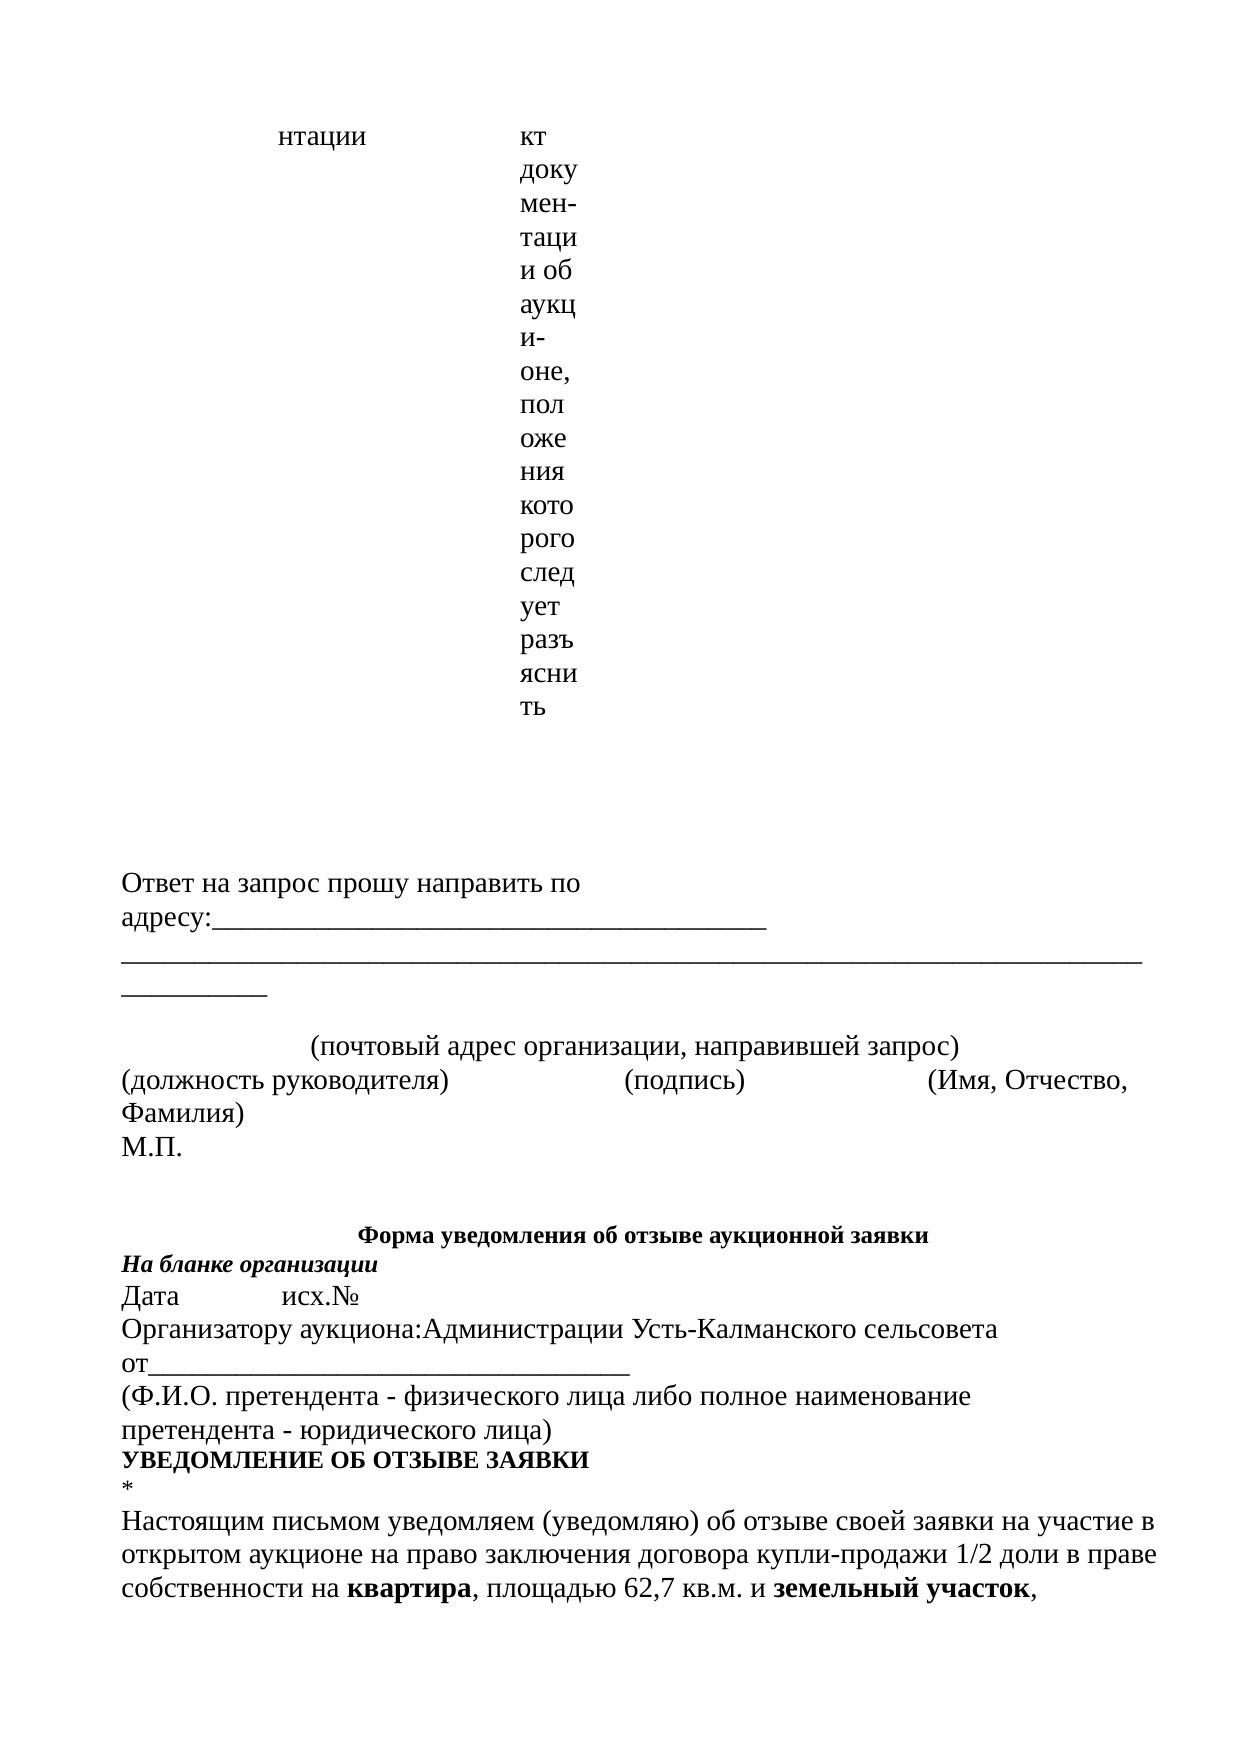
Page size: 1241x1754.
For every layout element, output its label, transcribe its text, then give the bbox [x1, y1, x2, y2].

table_cell [519, 808, 727, 837]
table_cell [727, 722, 1209, 751]
table_cell [727, 779, 1209, 808]
table_cell [208, 722, 277, 751]
table_cell [277, 808, 519, 837]
table_header [208, 118, 277, 722]
table_cell [208, 751, 277, 779]
table_cell [519, 751, 727, 779]
table_cell [277, 722, 519, 751]
table_header ДОКУМЕНТАЦИЯ ОБ АУКЦИОНЕ на право заключения договора о продаже муниципального имущества, находящегося в муниципальной собственности Усть-Калманского сельсовета СОДЕРЖАНИЕ Раздел 1.ОБЩИЕ УСЛОВИЯ ПРОВЕДЕНИЯ АУКЦИОНА…. ………………….…………………………..3 Раздел 2. ИНФОРМАЦИОННАЯ КАРТА АУКЦИОНА ……………………………………………………..8 Раздел 3. ОБРАЗЦЫ ФОРМ И ДОКУМЕНТОВ ДЛЯ ЗАПОЛНЕНИЯ ЗАЯВИТЕЛЯМИ ..........................13 Раздел 4. ПРОЕКТЫ купли-продажи муниципального имущества РАЗДЕЛ 1. ОБЩИЕ УСЛОВИЯ ПРОВЕДЕНИЯ АУКЦИОНА 1. Общие положения 1.1. Настоящая документация об аукционе подготовлена в соответствии с нормами Гражданского кодекса Российской Федерации, Федерального закона от 26 июля 2006г. № 135-Ф3 «О защите конкуренции», с «Правилами проведения конкурсов или аукционов на право заключения договоров аренды, договоров безвозмездного пользования, договоров доверительного управления имуществом, иных договоров, предусматривающих переход прав владения и (или) пользования в отношении государственного или муниципального имущества», утвержденным Приказом ФАС России от10.02.2010 № 67 «О порядке проведения конкурсов или аукционов на право заключения договоров аренды, договоров безвозмездного пользования, договоров доверительного управления имуществом, иных договоров, предусматривающих переход прав владения и (или) пользования в отношении государственного или муниципального имущества, и перечня видов имущества, в отношении которого заключение указанных договоров, может осуществляться путем провидения торгов в форме конкурса». 1.2. Организатором аукциона является МО «Усть-Калманский сельсовет»» 1.3. Организатор аукциона проводит аукцион в соответствии с процедурами, условиями и положениями настоящей аукционной документации. 1.4. Условия, содержащиеся в извещении о провидении аукциона, и условия, содержащиеся в документации об аукционе, являются условиями публичной оферты. Подача заявки на участие в аукционе является акцептом такой оферты. 1.5. При заключении и исполнении договора изменение условий, указанных в документации об аукционе, по соглашению сторон и в одностороннем порядке не допускается. 1.6. Извещение и аукционная документация о проведении аукциона публикуются на сайте Администрации Усть-Калманского района, электронный адрес: www.ust-kalmanka22.r 1.7. Начальная цена договора (цена лота) за пользование объектами недвижимости устанавливается в размере месячной арендной платы без НДС, других налоговых платежей, оплаты услуг по содержанию и эксплуатации объекта недвижимости, коммунальных платежей, страхования объекта недвижимости. 1.8. "Шаг аукциона" устанавливается в размере пяти процентов начальной цены договора (цены лота), указанной в настоящей документации о провидении аукциона. 1.9. Организатор аукциона вправе отказаться от провидения аукциона не позднее, чем за пять дней до даты окончания срока подачи заявок на участие в аукционе. 1.10. На бумажном носителе документацию об аукционе можно получить на основании заявления любого заинтересованного лица в срок, с даты опубликования данного извещения до даты окончания подачи заявок на участие в аукционе, по адресу: 658150, Алтайский край, с. Усть-Калманский район, с.Усть-Калманка, ул. Горького, д.59. 1.11. Документация об аукционе предоставляется организатором аукциона указанному лицу в течени двух рабочих дней со дня получения организатором соответствующего заявления. 1.12. Плата за предоставление аукционной документации не устанавливается. 1.13. Требование о внесении задатка не установлено. 1.14.Организатором аукциона создана аукционная комиссия Постановлением Главы сельсовета от__21.03.2019г.____в составе 5 человек. 2. Требование к техническому состоянию имущества 2.1. Усть-Калманский сельсовет проводит открытый аукцион по продаже ½ доли в праве собственности на квартиру, общей площадью 62,7 кв. м. и земельного участка, площадью 694 кв. м. кадастровый № 226546030314649, на право заключения договора по продажи жилого помещения, находящегося в муниципальной собственности Усть-Калманского сельсовета 2.2 Место расположения, описание имущества, площадь помещения и целевое назначение: Лот №1 Жилое помещение, расположенное по адресу: 658150, Алтайский край, с. Усть-Калманский район, с.Усть-Калманка, ул. Красноармейская, д. 51. Техническое состояние: удовлетворительное. Оснащенность: Теплоснабжение, электроснабжение, освещение, водоснабжение. Начальная (минимальная) цена 473299.00руб. задаток - не предусмотрен, шаг аукциона- 23664,95 руб.(5% от начальной цены лота) Форма, срок, порядок оплаты по купли-продажи 3.1. Форма, срок, порядок оплаты по договору купли-продажи победителям аукциона производится за счет собственных средств путем безналичного расчета в соответствии с данным договором и гражданским кодексом РФ. 3.2. Предложения о цене заявляются участниками открыто в ходе проведения аукциона. 4. Подача заявок на участие в аукционе 4.1 Заявка на участие в аукционе подается в срок и по форме, которой установлена документацией об аукционе. Подача заявки на участие в аукционе является акцептом оферты в соответствии со статьей 438 Гражданского кодекса Российской Федерации. 4.2. Дата размещения извещения и аукционной документации о проведение аукциона с открытой формой подачи предложений по продаже муниципального имущества по лоту на сайте https://ust-kalmanka22.ru//. 4.3. Датой начала срока подачи заявок 01.04.2019г. на участие в аукционе и прилагаемых к ним документов является день, следующий за днем размещения на официальном сайте торгов извещения о провидении аукциона, за исключением выходных и праздничных дней. Время приема заявок: с 9.00 ч. до 17.00 ч.(время местное) по адресу: 658150, Алтайский край, с. Усть-Калманский район, с. Усть-Калманка, ул. Горького, д.59. За разъяснениями положений документации об аукционе можно обращаться по указанным координатам в установленное время. 4.4. Последний день приема заявок 26.04.2019 до 10.00 ч.(время местное) 4.5. Заявитель вправе подать только одну заявку на участие в аукционе. 4.6. Заявка принимается в установленное время, фиксируется дата, время подачи заявки, ей присваивается регистрационный номер в журнале регистрации заявок. 4.7. 3аявитель вправе отозвать заявку в любое время до установленных даты и времени начала рассмотрения заявок на участие в аукционе. 4.8. Осмотр имущества, права на которое передаются по договору, производится Заявителем по рабочим дням с 09.00 час. до 17.00 час. с 01.04.2019. по 26.04.2019. .(время местное) 5. Требования к содержанию, форме и составу заявки на участие в аукционе 5.1. Заявка на участие в аукционе должна содержать: 5.1.1. Сведения и документы о заявителе, подавшем такую заявку а) фирменное наименование (наименование), сведения об организационно-правовой форме, о месте нахождения, почтовый адрес (для юридического лица), фамилия, имя, отчество, паспортные данные, сведения о месте жительства (для физического лица), номер контактного телефона; б) полученную не ранее чем за шесть месяцев до даты размещения на официальном сайте торгов извещения о проведении аукциона, выписку из единого государственного реестра юридических лиц или нотариально заверенную копию такой выписки (для юридических лиц), полученную не ранее чем за шесть месяцев до даты размещения на официальном сайте торгов извещения о проведении аукциона выписку из единого государственного реестра индивидуальных предпринимателей или нотариально заверенную копию такой выписки (для индивидуальных предпринимателей), копии документов, удостоверяющих личность (для иных физических лиц), надлежащим образом заверенный перевод на русский язык документов о государственной регистрации юридического лица или физического лица в качестве индивидуального предпринимателя в соответствии с законодательством соответствующего государства (для иностранных лиц), полученные не ранее чем за шесть месяцев до даты размещения на официальном сайте торгов извещения о проведении аукциона; в) документ, подтверждающий полномочия лица на осуществление действий от имени Заявителя - юридического лица (копия решения о назначении или об избрании либо приказа о назначении физического лица на должность, в соответствии с которым такое физическое лицо обладает правом действовать от имени Заявителя без доверенности (далее– руководитель). В случае если от имени Заявителя действует иное лицо, заявка на участие в конкурсе должна содержать также доверенность на осуществление действий от имени Заявителя, заверенную печатью Заявителя и подписанную руководителем Заявителя (для юридических лиц) или уполномоченным этим руководителем лицом, либо нотариально заверенную копию такой доверенности. В случае если указанная доверенность подписана лицом, уполномоченным руководителем Заявителя, заявка на участие в аукционе должна содержать также документ, подтверждающий полномочия такого лица; г) копии учредительных документов Заявителя (для юридических лиц); д) решение об одобрении или о совершении крупной сделки либо копия такого решения в случае, если требование о необходимости наличия такого решения для совершения крупной сделки установлено законодательством Российской Федерации, учредительными документами юридического лица и если для Заявителя заключение договора, внесение задатка или обеспечение исполнения договора являются крупной сделкой; е) заявление об отсутствии решения о ликвидации Заявителя - юридического лица, об отсутствии решения арбитражного суда о признании Заявителя - юридического лица, индивидуального предпринимателя банкротом и об открытии конкурсного производства, об отсутствии решения о приостановлении деятельности Заявителя в порядке, предусмотренном Кодексом Российской Федерации об административных правонарушениях 5.2. Форма заявки на аукцион и перечень прилагаемого к ней пакета документов содержатся в Приложении 1 к документации об аукционе. 5.4. При оформлении заявки необходимо следовать Инструкции по заполнению заявки, являющейся Приложением 2 к документации об аукционе. 6. Требования к участникам аукциона 7.1. Организатор аукциона предъявляет одинаковые требования ко всем потенциальным участникам аукциона. 7.2. В аукционе могут принять участие: любое юридическое лицо независимо от организационно-правовой формы, формы собственности, места нахождения, а также место происхождения капитала или любое физическое лицо, в том числе индивидуальный предприниматель, претендующий на заключение договора. 7.3. К участию в аукционе допускаются лица: а) своевременно подавшие заявку на участие в аукционе; б) представившие надлежащим образом оформленные документы в необходимом количестве и в соответствии с перечнем, указанным в аукционной. документации. 7.4.3аявитель не допускается комиссией к участию в аукционе в случаях: а) непредставления документов, определенных содержанием заявки на участие в аукционе; б) несоответствия требованиям, установленным законодательством Российской Федерации к участникам аукциона; в) несоответствия заявки на участие в аукционе требованиям документации об аукционе; г) наличия решения о ликвидации Заявителя - юридического лица или наличие решения арбитражного суда о признании Заявителя - юридического лица, индивидуального предпринимателя банкротом и об открытии конкурсного производства; д) наличие решения о приостановлении деятельности Заявителя в порядке, предусмотренном Кодексом Российской Федерации об административных правонарушениях, на день рассмотрения заявки на участие в аукционе. 7. Рассмотрение заявок 8.1. Заседание аукционной комиссии по рассмотрению заявок на участие в аукционе состоится: 26.04.2019 в 14:00 по адресу:658150, Алтайский край, с. Усть-Калманский район, с.Усть-Калманка, ул. Горького, д.59. 8.2. Рассмотрение заявок на участие в аукционе проходит в течение 1 рабочего дня со дня окончания подачи заявок. 8.3. Аукционная комиссия ведет протокол рассмотрения заявок, который содержит сведения о Заявителе, решение о допуске Заявителя к участию в аукционе, о признании его участником или об отказе в допуске Заявителя к участию в аукционе с обоснованием такого решения. 8.4. Протокол рассмотрения заявок размещается на сайте http://ust-kalmanka22.ru, а Заявителям направляются уведомления о принятых решениях комиссии. 8.5. В случаи, если принято решение об отказе в допуске к участию всех Заявителей, аукцион признается несостоявшимся. 8.6. В случаи, если по итогам рассмотрения заявок участником аукциона признан один Заявитель, аукцион признается несостоявшимся. Единственному Заявителю предлагается заключить договоркупли-продажи. 8.7. Проведение аукциона 9.1. В аукционе участвуют только Заявители, признанные участниками аукциона. 9.2. В случаи признания участниками аукциона двух и более Заявителей проводится аукцион. Место, дата и время проведения аукциона: аукцион состоится по адресу: 658150, Алтайский край, с. Усть-Калманский район, с.Усть-Калманка, ул. Горького, д.59 29.04.2019 в 14ч.00мин. 9.3. Аукцион проводится в соответствии с частями ХХ-ХХII Правил, утвержденных Приказом Федеральной антимонопольной службы России от 10.02.2010 № 67 «О порядке проведения конкурсов или аукционов на право заключения договоров аренды, договоров безвозмездного пользования, договоров доверительного управления имуществом, иных договоров, предусматривающих переход прав владения и (или) пользования в отношении государственного или муниципального имущества, и перечня видов имущества, в отношении которого заключение указанных договоров может осуществляться путем проведения торгов в форме конкурса». 9.4. Аукцион проводится организатором аукциона в присутствии членов аукционной комиссии и участников аукциона (их представителей). 9.5. Аукцион проводится путем повышения начальной (минимальной) цены договора (цены лота), указанной в документации о проведении аукциона, на "шаг аукциона". 9.6. Аукционист выбирается из числа членов аукционной комиссии путем открытого голосования членов аукционной комиссии большинством голосов. 9.7. "Шаг аукциона» устанавливается в размере пяти процентов начальной (минимальной) цены договора (цены лота), указанной в извещении о провидении аукциона. В случаи, если после троекратного объявления последнего предложения о цене договора ни один из участников аукциона не заявил о своем намерении предложить более высокую цену договора, аукционист обязан снизить "шаг аукциона" на 0,5 процента начальной (минимальной) цены договора (цены лота), но не ниже 0,5 процента начальной (минимальной) цены договора (цены лота). Величина повышения начальной цены договора («шаг аукциона») – 23664,95 руб. 9.8. Победителем аукциона признается участник, который предложил наиболее высокую цену договора, либо действующий правообладатель, если он заявил о своем желании заключить договор по объявленной аукционистом наиболее высокой цене договора. 9.9. Протокол о провидении аукциона размещается на официальном сайте в течение дня, следующего после дня подписания указанного протокола. 9.10. В случае если в аукционе участвовал один участник или в случае если в связи с отсутствием предложений о цене договора, предусматривающих более высокую цену договора, чем начальная (минимальная) цена договора (цена лота), "шаг аукциона" снижен в соответствии с пунктом 9.7. настоящей Аукционной документации до минимального размера и после троекратного объявления предложения о начальной (минимальной) цене договора (цене лота) не поступило ни одного предложения о цене договора, которое предусматривало бы более высокую цену договора, аукцион признается несостоявшимся. 9.11. Любой участник аукциона вправе осуществлять аудио- и/или видеозапись аукциона. 9.12. Протоколы, составленные в ходе проведения аукциона, заявки на участие в аукционе, документация об аукционе, изменения, внесенные в документацию об аукционе, и разъяснения документации об аукционе, а также аудио- или видеозапись аукциона хранятся организатором аукциона не менее трех лет. 9. Заключение договора по результатам проведения аукциона 10.1. Заключение договора осуществляется в порядке, предусмотренном Гражданским кодексом Российской Федерации и иными федеральными законами. 10.2. В срок, предусмотренный для заключения договора, организатор аукциона отказывается от заключения договора с победителем аукциона либо с участником аукциона, с которым заключается такой договор в соответствии с пунктом 10.7 аукционной документации, в случае установления факта: 1) проведения ликвидации такого участника конкурса - юридического лица или принятия арбитражным судом решения о признании такого участника конкурса - юридического лица, индивидуального предпринимателя банкротом и об открытии конкурсного производства; 2) приостановления деятельности такого лица в порядке, предусмотренном Кодексом Российской Федерации об административных правонарушениях; 3) предоставления таким лицом заведомо ложных сведений, содержащихся в документах, предусмотренных аукционной документации. 10.3. В случае отказа от заключения договора с победителем аукциона либо при уклонении победителя аукциона от заключения договора с участником аукциона, с которым заключается такой договор, аукционной комиссией в срок не позднее дня, следующего после дня установления фактов, предусмотренных пунктом 10.2. аукционной документации и являющихся основанием для отказа от заключения договора, составляется протокол об отказе от заключения договора. 10.4.Протокол составляется в двух экземплярах, один из которых хранится у организатора аукциона. Указанный протокол размещается организатором аукциона на официальном сайте торгов в течение дня, следующего после дня подписания указанного протокола. Организатор аукциона в течение двух рабочих дней с даты подписания протокола передает один экземпляр протокола лицу, с которым отказывается заключить договор (направляет по почте лицу по адресу, указанному в заявке) 10.5. В случае перемены собственника или обладателя имущественного права действие соответствующего договора не прекращается и проведение торгов не требуется. 10.6. В случае если победитель аукциона или участник аукциона, заявке на участия в аукционе которого присвоен второй номер, в срок, предусмотренный документацией об аукционе, не представил организатору аукциона подписанный договор, переданный ему в соответствии с аукционной документацией, победитель аукциона или участник аукциона, заявке на участие в аукционе которого присвоен второй номер, признается уклонившимся от заключения договора. 10.7. В случае если победитель аукциона признан уклонившимся от заключения договора, организатор аукциона вправе обратиться в суд с иском о понуждении победителя аукциона заключить договор, а также о возмещении убытков, причиненных уклонением от заключения договора, либо заключить договор с участником аукциона, заявке на участия в аукционе которого присвоен второй номер. Организатор аукциона заключает договор с участником аукциона, заявке на участие в аукционе которого присвоен второй номер, при отказе от заключения договора с победителем аукциона в случаях, предусмотренных пунктом 10.3. аукционной документации. Организатор аукциона в течение трех рабочих дней с даты подписания протокола аукциона передает участнику аукциона, заявке на участие в аукционе которого присвоен второй номер, один экземпляр протокола и проект договора, который составляется путем включения условий исполнения договора, предложенных участником аукциона, заявке на участие в аукционе которого присвоен второй номер, в заявке на участие в аукционе, в проект договора, прилагаемый к документации об аукционе. Указанный проект договора подписывается участников аукциона, заявке на участия в аукционе которого присвоен второй номер, в десятидневный срок и представляется организатору аукциона. При этом заключение договора для участника аукциона, заявке на участия в аукционе которого присвоен второй номер, является обязательным. В случае уклонения победителя аукциона или участника аукциона, заявке на участии в аукционе которого присвоен второй номер, от заключения договора, задатка внесенный ими не возвращается. В случае уклонения участника аукциона, заявке на участии в аукциона которого присвоен второй номер, от заключения договора организатор аукциона вправе обратиться в суд с иском о понуждении такого участника заключить договор, а также о возмещении убытков, причиненных уклонением от заключения договора. В случае если договор не заключен с победителем аукциона или с участником аукциона, заявке на участии в аукционе которого присвоен второй номер, аукцион признается несостоявшимся. 10.8. Договор заключается на условиях, указанных в поданной участником аукциона, с которым заключается договор, заявке на участие в аукционе и в аукционной документации. При заключении договора цена такого договора не может быть ниже начальной (минимальной) цены договора (цены лота), указанной в извещении о провидение аукциона. 10.9. Договор аренды согласовывается с администрацией Убинского сельсовета. 10.10. Арендатор вносит ежемесячно на расчетный счет Арендодателя арендную плату в срок до 05 числа текущего месяца путем перечисления денежных средств на расчетный счет Арендодателя, указанный в договоре. 10.11. Цена договора (цена лота) может быть увеличена в порядке, установленном действующим законодательством РФ на основании отчета об оценке рыночной величины нежилого помещения, при этом цена заключенного договора не может быть пересмотрена в сторону уменьшения. 10.12. При заключении и исполнении договора изменение условий договора, указанных в документации об аукционе, по соглашению сторон и в одностороннем порядке не допускается. 10.13. Участник аукциона, заключивший договор аренды обязан заключить договор на предоставление услуг по содержанию и эксплуатации нежилых помещений в порядке, установленном договором аренды нежилых помещений. Предупреждение! Организатор аукциона не несет ответственности за возможные технические ошибки, которые могут произойти в момент «скачивания» документации об аукционе с сайта Организатор аукциона несет ответственность только за достоверность выдаваемой в установленном порядке документации об аукционе на бумажном носителе. 10.14. Срок действия договора аренды нежилых помещений по результатам открытого аукциона (лота) устанавливается на 12 месяцев. 11.Последствия признания аукциона несостоявшимся. 11.1. В случае если аукцион признан несостоявшимся, организатор аукциона вправе объявить о проведении нового аукциона либо конкурса в установленном порядке. 11.2. В случае объявления о проведении нового аукциона организатор аукциона вправе изменить условия аукциона. РАЗДЕЛ 2. ИНФОРМАЦИОННАЯ КАРТА АУКЦИОНА Следующая информация и данные для открытого аукциона по продаже муниципального имущества дополняют и/или изменяют положения Раздела 1. «Общие условия проведения аукциона». При возникновении противоречия положения Раздела 2. «Информационная карта аукциона» имеют приоритет над положениями Раздела 1. «Общие условия проведения РАЗДЕЛ 3. ОБРАЗЦЫ ФОРМ И ДОКУМЕНТОВ ДЛЯ ЗАПОЛНЕНИЯ ЗАЯВИТЕЛЯМИ. Форма описи документов, представляемых для участия в аукционе ОПИСЬ ДОКУМЕНТОВ, представляемых для участия в открытом аукционе по продаже муниципального имущества, находящихся в муниципальной собственности Администрации Усть-Калманского сельсовета Усть-Калманского района Алтайского края: 1/2 доли в праве собственности на квартира, площадью 62,7 кв.м. и земельный участок, площадью 694 кв.м. расположенные по адресу: 658150, Алтайский край, с. Усть-Калманский район, с.Усть-Калманка, ул. Красноармейская, дом 51. Настоящим Администрация Усть-Калманского сельсовета Усть-Калманского района Алтайского края Форма запроса на разъяснение документации об аукционе На бланке организации Дата исх.№ Организатору аукциона: Администрации Усть-Калманского сельсовета от_____________________________________________ (Ф.И.О. претендента - физического лица либо полное наиме­нование претендента - юридического лица) ЗАПРОС НА РАЗЪЯСНЕНИЕ ДОКУМЕНТАЦИИ ОБ АУКЦИОНЕ Прошу Вас разъяснить следующие положения документации об аукционе: Ответ на запрос прошу направить по адресу:______________________________________ ________________________________________________________________________________ (почтовый адрес организации, направившей запрос) (должность руководителя) (подпись) (Имя, Отчество, Фамилия) М.П. Форма уведомления об отзыве аукционной заявки На бланке организации Дата исх.№ Организатору аукциона:Администрации Усть-Калманского сельсовета от_________________________________ (Ф.И.О. претендента - физического лица либо пол­ное наименование претендента - юридического лица) УВЕДОМЛЕНИЕ ОБ ОТЗЫВЕ ЗАЯВКИ * Настоящим письмом уведомляем (уведомляю) об отзыве своей заявки на участие в открытом аукционе на право заключения договора купли-продажи 1/2 доли в праве собственности на квартира, площадью 62,7 кв.м. и земельный участок, площадью 694 кв.м. расположенные по адресу: 658150, Алтайский край, с. Усть-Калманский район, с.Усть-Калманка, ул. Красноармейская, дом 51., кв.1, проведение которого назначено на 29.04.2019. ___________________________________________________________________________ (должность руководителя) (подпись) (Имя, Отчество, Фамилия) М.П. Форма заявления о предоставлении документации об аукционе На бланке организации Дата исх.№ Организатору аукциона: Администрации Усть-Калманского сельсовета от __________________________________________ (Ф.И.О. претендента - физического лица либо пол­ное наименование претендента - юридического лица) ЗАЯВЛЕНИЕ О ПРЕДОСТАВЛЕНИИ ДОКУМЕНТАЦИИ ОБ АУКЦИОНЕ ________________________________________________________________________ (наименование организации, тел.) Прошу предоставить для ознакомления документацию об аукционе на продажу ½ доли в праве собственности квартиры, площадью 62,7 кв.м. и земельного участка, площадью 694 кв.м., в соответствии с Извеще­нием об открытом аукционе, опубликованном в сети «Интернет». http://ust-kalmanka22.ru ____________ ___________________ _____________________ (должность руководителя) (подпись) (Имя, Отчество, Фамилия) Приложение 1 к документации об аукционе от 29.04.2019 на продажу ½ доли в праве собственности квартиры, и земельного участка,площадью 694 кв.м.,кадастровый №226546030314649 находящиеся в муниципальной собственности Усть-Калманского сельсовета ЗАЯВКА НА УЧАСТИЕ В АУКЦИОНЕ с. Усть-Калманка «____» ___________ 2019 по лоту №_1______ Ознакомившись с извещением о проведении аукциона на продажу ½ доли в праве собственности квартиры площадью 62,7 кв.м., и земельного участка, площадью 694 кв.м., принадлежащему на праве собственности Усть-Калманскому сельсовету опубликованном_на сайте района». http://ust-kalmanka22.ru (фирменное наименование заявителя, сведения об организационно-правовой форме) почтовый адрес ______________________________________________________________________________________________________/ место нахождение (для юр. Лиц) сведения о месте жительства (для физ. лица) ______________________________________________________________________________________________________ именуемый далее Заявитель, в лице _____________________________________________________________________________________ (должность, ФИО для юр. лица, ФИО, паспортные данные для физ. лица, номера контактных телефонов) действующий на основании__________________________________________________________ просит принять настоящую аукционную заявку по лоту №_1_______ и допустить к участию в аукционе по продаже муниципального имущества:_1/2 доли в праве собственности на КВАРТИРу, общей площадью 62,7 кв.м. и ЗЕМЕЛЬНОГО УЧАСТКА, площадью 694 кв.м. кадастровый №226546030314:49, находящиеся по адресу: Алтайский край, Усть-Калманский район, с. Усть-Калманка, ул. Красноармейская, д.51,, кв.1. _________________________________________________/_____________________________________________________________________________________ Наименование имущества из извещения о проведении аукциона, его основные характеристики и местонахождение) Подавая настоящую аукционную заявку на участие в аукционе на право заключения договора продажи, заявитель обязуется: - соблюдать условия аукциона, содержащиеся в соответствующем извещении и в документации об аукционе, объявленном «29.03.2019г., а также порядок проведения аукциона, установленный приказом Федеральной антимонопольной службы России от 10.02.2010 № 67 «О порядке проведения конкурсов или аукционов на право заключения договоров аренды, договоров безвозмездного пользования, договоров доверительного управления имуществом, иных договоров, предусматривающих переход прав владения и (или) пользования в отношении государственного или муниципального имущества, и перечня видов имущества, в отношении которого заключение указанных договоров может осуществляться путем проведения торгов в форме конкурса»; Заявитель ознакомлен и полностью согласен с условиями аукционной документации . Настоящей заявкой мы декларируем соответствие нашей организации требованиям, предусмотренным действующим законодательством, а именно, что против ______________________________________________________________________________ (наименование организации или Ф.И.О. заявителя) не проводится процедура ликвидации, не принято арбитражным судом решение о - признании нас банкротами и об открытии конкурсного производства, деятельность не приостановлена в порядке, предусмотренном КоАП. Настоящим гарантируем достоверность представленной нами в заявке информации и подтверждаем право организатора открытого аукциона, не противоречащее требованию формировании равных для всех Заявителей условий, запрашивать у нас, в уполномоченных органах власти и у упомянутых в нашей заявке юридических и физических лиц информацию, уточняющую представленные нами в ней сведения, в том числе сведения о соисполнителях. В случае признания нас победителем аукциона_________________________ (Заявитель) обязуется: - подписать протокол о результатах аукциона и заключить в установленный аукционной документацией срок продажи по наиболее высокой цене договора, предложенной в результате торгов; В случае, если Заявитель является единственным участником аукциона по лоту и аукционной комиссией будет принято решение о купли-продажи, он обязуется: - заключить в установленный аукционной документацией срок договор о купли-продажи по цене договора, указанной в извещении о проведении аукциона; Сообщаем координаты для связи с ответственным лицом: ______________________________________________________________________ 1.Приложения к Заявке: 1.1. Копия свидетельства о постановке заявителя на учет в налоговом органе, заверенная печатью заявителя (при наличии печати) и подписанная руководителем заявителя; 1.2. Выписка из единого государственного реестра юридических лиц или нотариально заверенная копия такой выписки (для юридических лиц), полученная не ранее, чем за шесть месяцев до даты размещения извещения на официальном сайте торгов; 1.3. Для физических лиц - копия паспорта; 1.4. Документ, подтверждающий полномочия лица на осуществление действий от имени заявителя -юридического лица, заверенный печатью заявителя и подписанный руководителем заявителя (копия решения о назначении или об избрании либо приказа о назначении физического лица на должность, в соответствии с которым такое физическое лицо обладает правом действовать от имени заявителя без доверенности ). В случае если от имени заявителя действует иное лицо, заявка на участие в конкурсе должна содержать также доверенность на осуществление действий от имени заявителя, заверенную печатью заявителя и подписанную руководителем заявителя (для юридических лиц) или уполномоченным этим руководителем лицом, либо нотариально заверенную копию такой доверенности. В случае если указанная доверенность подписана лицом, уполномоченным руководителем заявителя, заявка на участие в аукционе должна содержать также документ, подтверждающий полномочия такого лица; 1.5. Копии учредительных документов Заявителя (для юридических лиц), заверенные печатью Заявителя и подписанные руководителем Заявителя; 1.6. Решение об одобрении или о совершении крупной сделки либо копию такого решения, заверенную печатью Заявителя и подписанную руководителем Заявителя, в случае если требования о наличии такого решения содержатся в учредительных документах Заявителя; 2.Комплект документов на_____ л. В 1 экз. (Ф.И.О., должность руководителя, подпись, дата, печать) / (Ф.И.О., физического лица) Приложение 2 к документации об аукционе от 29.04.2019 на право заключения договора купли-продажи муниципального имущества. ИНСТРУКЦИЯ ПО ОФОРМЛЕНИЮ ЗАЯВКИ 1. Заполнение заявки допускается на усмотрение Заявителя: в печатной форме, либо письменно; 2. В условиях заявки заполняется каждый пункт в полном объеме без сокращений. 3. Заявка заверяется печатью Заявителя и подписывается руководителем Заявителя; 4. Изменения в заявку вносятся Заявителем в нормативно установленный срок подачи заявки путем предоставления нового полного пакета документов, являющихся обязательным приложением к заявке; 5. Предоставляемые Заявителем копии документов не должны отличаться от оригиналов документов по количеству листов; 6. Каждый лист представляемых Заявителем копий документов подписывается руководителем Заявителя с указанием даты и заверяется печатью Заявителя. 7. Представляемые документы для открытого аукциона должны быть пронумерованы, прошнурованы и заверены печатью полным пакетом документов. 8. Представляемая Заявителем информация о подтверждении наличия расчетного счета и отсутствия требований к нему должна быть заверена банком, в котором открыт данный счет. Раздел 4. ПРОЕКТ ДОГОВОРА купли-продажи Приложение 3 ДОГОВОР Купли-продажи муниципального имущества с. Усть-Калманка « » __________ 2019 г. Администрация Усть-Калманского сельсовета Усть-Калманского района Алтайского края в лице главы сельсовета Кашкарова Вадима Валерьевича, действующего на основании Устава, именуемая в дальнейшем «продавец» с одной стороны и _____________________, именуемая в дальнейшем« покупатель», с другой стороны, заключили настоящий договор . нижеследующем: 1. Предмет договора 1.1. Исполнитель передает, а покупатель принимает во владение жилого помещения 1/2 долив праве собственности на квартиру площадью 62,7 кв. м и земельный участок площадью 694 кв.м. расположенное по адресу: Алтайский край,Усть-Калманский район, сУсть-Калманка, ул. Ул.Красноармейская, д.51, кв.1. 2.1. Начальная цена составляет 473299,00 рублей , без НДС. 2.3.Оплата по договору купли-продажи производится путем перечисления на расчетный счет Администрации Усть-Калманского сельсовета. Оплата производится за счет собственных средств ____________.Ф.И.О. . Юридические адреса, банковские реквизиты и подписи сторон Продавец Администрация Усть-Калманского сельсовета Усть-Калманского района Алтайского края 658150, Алтайский край, Усть-Калманский район, с. Усть-Калманка, ул. Горького, 59, тел./факс 8 (38599) 22-2-73 ИНН 2284002958 КПП 228401001 УФК по Алтайскому краю (Администрация Усть-Калманского сельсовета Усть-Калманского района Алтайского края л/с 03173032520) р/с 40101810100000010001 в ГРКЦ Банка России по Алтайскому краю г. Барнаул КБК доходов 30311105035100000120 ОКТМО 01654455 Покупатель Глава Сельсовета ________________ Кашкаров В.В. _________________ [120, 118, 1240, 1603]
table_cell [519, 779, 727, 808]
table_header [727, 118, 1209, 722]
table_cell [727, 837, 1209, 866]
table_cell [727, 751, 1209, 779]
table_cell [208, 837, 277, 866]
table_cell [277, 779, 519, 808]
table_cell [208, 779, 277, 808]
table_cell [208, 808, 277, 837]
table_header кт докумен­тации об аукци­оне, положения которого следует разъяснить [519, 118, 727, 722]
table_cell [519, 722, 727, 751]
table_cell [277, 837, 519, 866]
table_cell [727, 808, 1209, 837]
table_header нтации [277, 118, 519, 722]
table_cell [277, 751, 519, 779]
table_cell [519, 837, 727, 866]
